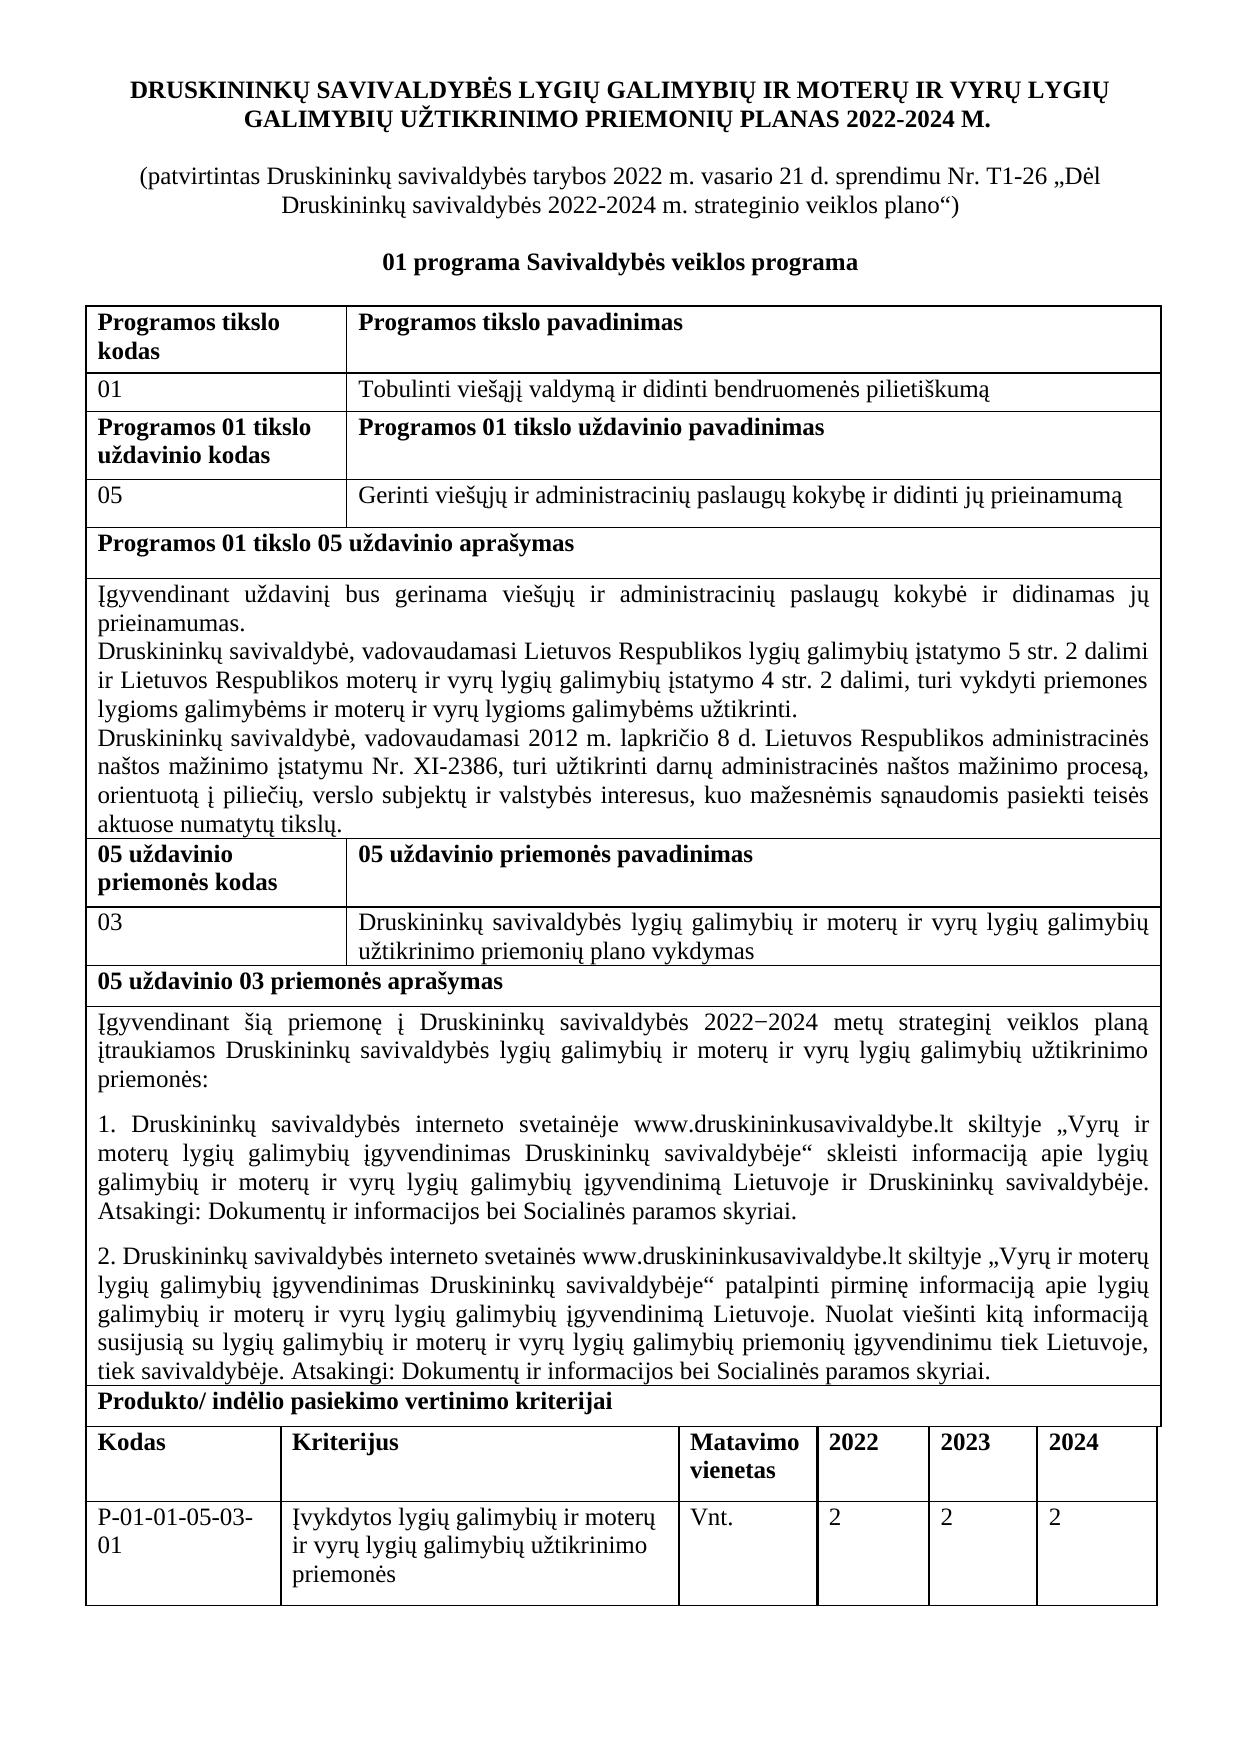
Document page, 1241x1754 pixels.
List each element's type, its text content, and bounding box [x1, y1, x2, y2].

table_cell 2022 [819, 1427, 928, 1501]
table_cell Druskininkų savivaldybės lygių galimybių ir moterų ir vyrų lygių galimybių užtikrinimo priemonių plano vykdymas [347, 908, 1160, 965]
table_cell 03 [87, 908, 346, 965]
table_cell 2024 [1038, 1427, 1156, 1501]
table_cell 05 uždavinio priemonės kodas [87, 839, 346, 906]
table_cell 01 [87, 374, 346, 411]
table_cell Kodas [87, 1427, 280, 1501]
table_cell Matavimo vienetas [680, 1427, 816, 1501]
table_cell 2 [930, 1502, 1036, 1605]
table_cell Vnt. [680, 1502, 816, 1605]
table_cell Įgyvendinant šią priemonę į Druskininkų savivaldybės 2022−2024 metų strateginį veiklos planą įtraukiamos Druskininkų savivaldybės lygių galimybių ir moterų ir vyrų lygių galimybių užtikrinimo priemonės: 1. Druskininkų savivaldybės interneto svetainėje www.druskininkusavivaldybe.lt skiltyje „Vyrų ir moterų lygių galimybių įgyvendinimas Druskininkų savivaldybėje“ skleisti informaciją apie lygių galimybių ir moterų ir vyrų lygių galimybių įgyvendinimą Lietuvoje ir Druskininkų savivaldybėje. Atsakingi: Dokumentų ir informacijos bei Socialinės paramos skyriai. 2. Druskininkų savivaldybės interneto svetainės www.druskininkusavivaldybe.lt skiltyje „Vyrų ir moterų lygių galimybių įgyvendinimas Druskininkų savivaldybėje“ patalpinti pirminę informaciją apie lygių galimybių ir moterų ir vyrų lygių galimybių įgyvendinimą Lietuvoje. Nuolat viešinti kitą informaciją susijusią su lygių galimybių ir moterų ir vyrų lygių galimybių priemonių įgyvendinimu tiek Lietuvoje, tiek savivaldybėje. Atsakingi: Dokumentų ir informacijos bei Socialinės paramos skyriai. [87, 1007, 1160, 1385]
table_cell Produkto/ indėlio pasiekimo vertinimo kriterijai [87, 1386, 1160, 1426]
table_cell 05 uždavinio 03 priemonės aprašymas [87, 966, 1160, 1006]
table_header Programos tikslo pavadinimas [347, 307, 1160, 372]
table_cell Programos 01 tikslo uždavinio pavadinimas [347, 412, 1160, 479]
table_cell Įvykdytos lygių galimybių ir moterų ir vyrų lygių galimybių užtikrinimo priemonės [282, 1502, 678, 1605]
table_cell P-01-01-05-03-01 [87, 1502, 280, 1605]
text (patvirtintas Druskininkų savivaldybės tarybos 2022 m. vasario 21 d. sprendimu Nr. T1-26 „Dėl Druskininkų savivaldybės 2022-2024 m. strateginio veiklos plano“) [75, 161, 1165, 219]
table_cell Gerinti viešųjų ir administracinių paslaugų kokybę ir didinti jų prieinamumą [347, 480, 1160, 527]
table_cell Įgyvendinant uždavinį bus gerinama viešųjų ir administracinių paslaugų kokybė ir didinamas jų prieinamumas. Druskininkų savivaldybė, vadovaudamasi Lietuvos Respublikos lygių galimybių įstatymo 5 str. 2 dalimi ir Lietuvos Respublikos moterų ir vyrų lygių galimybių įstatymo 4 str. 2 dalimi, turi vykdyti priemones lygioms galimybėms ir moterų ir vyrų lygioms galimybėms užtikrinti. Druskininkų savivaldybė, vadovaudamasi 2012 m. lapkričio 8 d. Lietuvos Respublikos administracinės naštos mažinimo įstatymu Nr. XI-2386, turi užtikrinti darnų administracinės naštos mažinimo procesą, orientuotą į piliečių, verslo subjektų ir valstybės interesus, kuo mažesnėmis sąnaudomis pasiekti teisės aktuose numatytų tikslų. [87, 579, 1160, 838]
text DRUSKININKŲ SAVIVALDYBĖS LYGIŲ GALIMYBIŲ IR MOTERŲ IR VYRŲ LYGIŲ GALIMYBIŲ UŽTIKRINIMO PRIEMONIŲ PLANAS 2022-2024 M. [75, 75, 1165, 132]
table_cell Tobulinti viešąjį valdymą ir didinti bendruomenės pilietiškumą [347, 374, 1160, 411]
table_cell 05 [87, 480, 346, 527]
table_cell Programos 01 tikslo uždavinio kodas [87, 412, 346, 479]
table_cell Programos 01 tikslo 05 uždavinio aprašymas [87, 528, 1160, 578]
table_cell 2 [1038, 1502, 1156, 1605]
table_cell 2023 [930, 1427, 1036, 1501]
table_header Programos tikslo kodas [87, 307, 346, 372]
text 01 programa Savivaldybės veiklos programa [75, 247, 1165, 276]
table_cell Kriterijus [282, 1427, 678, 1501]
table_cell 05 uždavinio priemonės pavadinimas [347, 839, 1160, 906]
table_cell 2 [819, 1502, 928, 1605]
